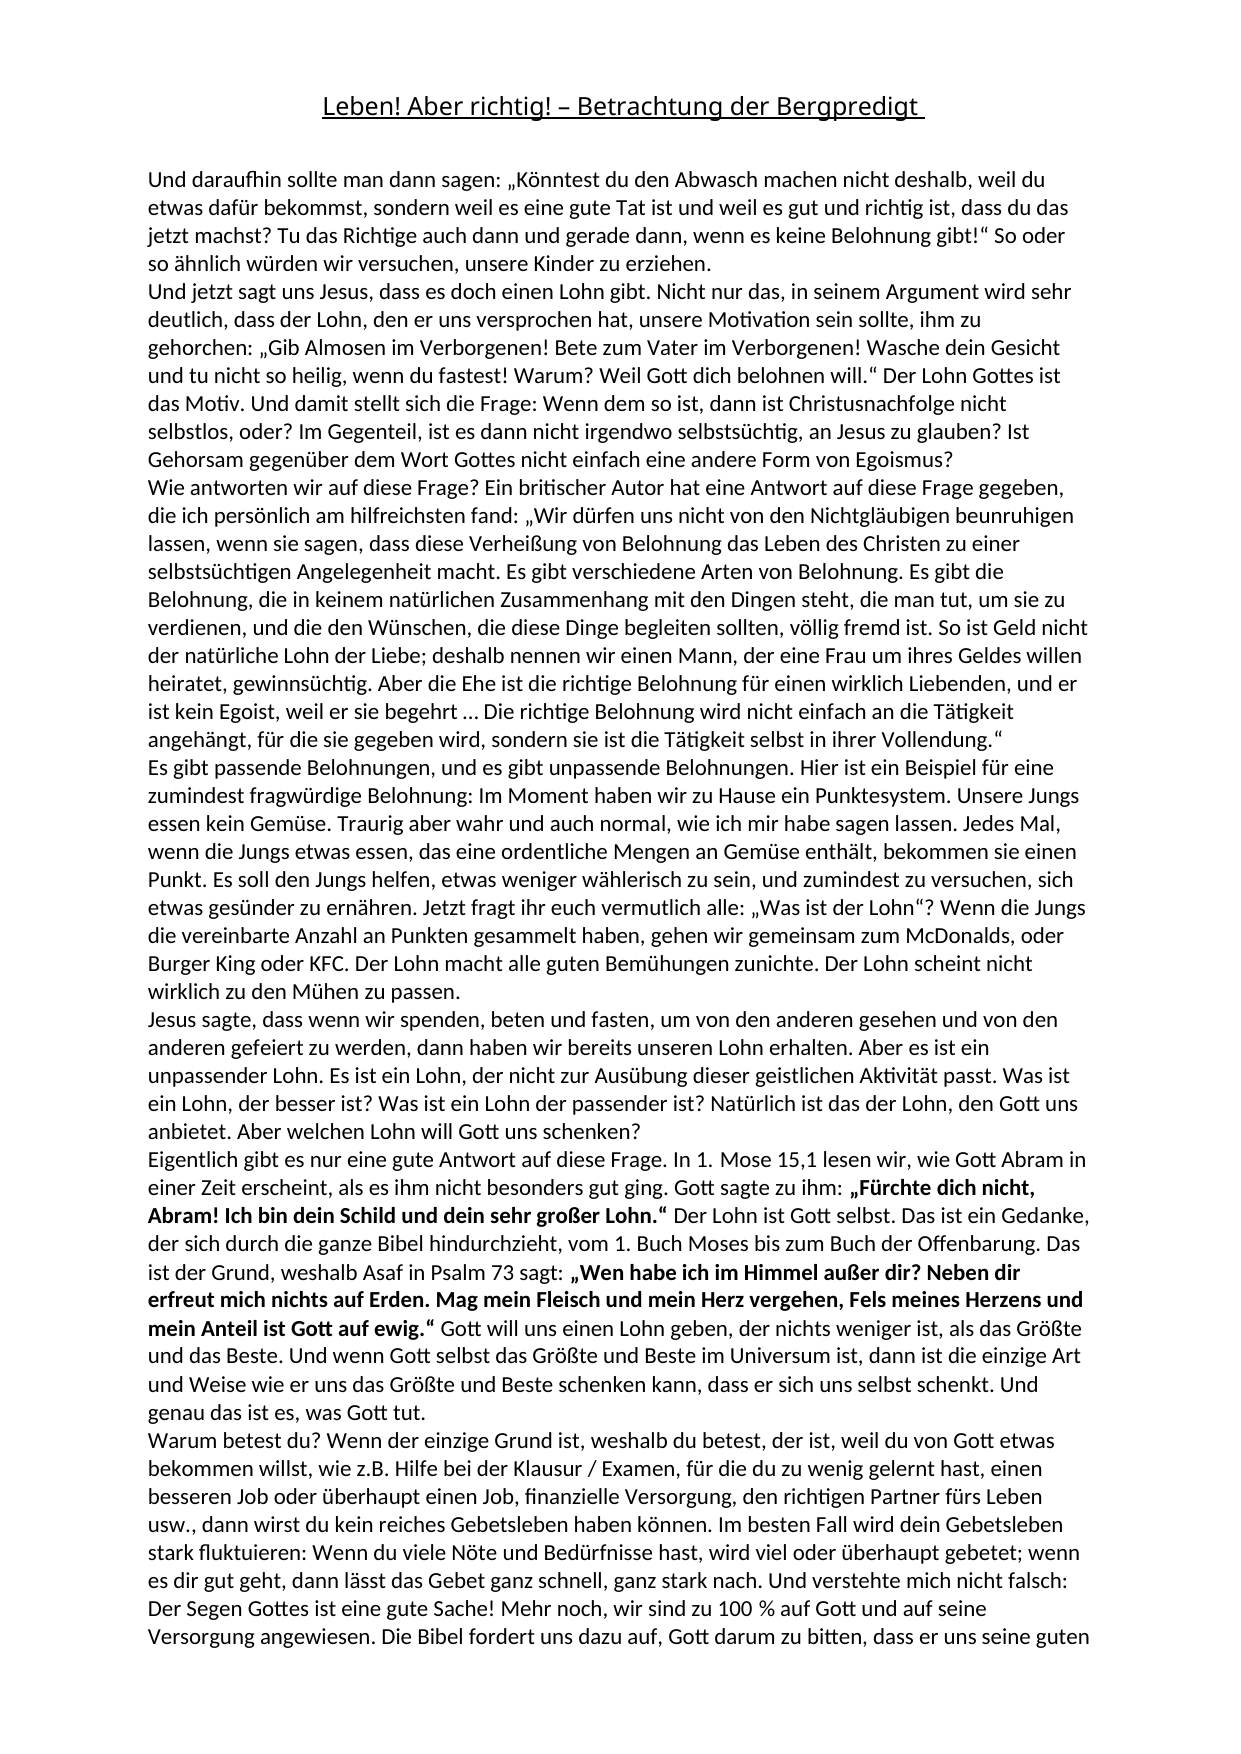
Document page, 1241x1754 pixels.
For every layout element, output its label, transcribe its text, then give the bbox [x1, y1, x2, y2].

text Wie antworten wir auf diese Frage? Ein britischer Autor hat eine Antwort auf diese Frage gegeben, die ich persönlich am hilfreichsten fand: „Wir dürfen uns nicht von den Nichtgläubigen beunruhigen lassen, wenn sie sagen, dass diese Verheißung von Belohnung das Leben des Christen zu einer selbstsüchtigen Angelegenheit macht. Es gibt verschiedene Arten von Belohnung. Es gibt die Belohnung, die in keinem natürlichen Zusammenhang mit den Dingen steht, die man tut, um sie zu verdienen, und die den Wünschen, die diese Dinge begleiten sollten, völlig fremd ist. So ist Geld nicht der natürliche Lohn der Liebe; deshalb nennen wir einen Mann, der eine Frau um ihres Geldes willen heiratet, gewinnsüchtig. Aber die Ehe ist die richtige Belohnung für einen wirklich Liebenden, und er ist kein Egoist, weil er sie begehrt … Die richtige Belohnung wird nicht einfach an die Tätigkeit angehängt, für die sie gegeben wird, sondern sie ist die Tätigkeit selbst in ihrer Vollendung.“ [148, 473, 1093, 753]
text Und daraufhin sollte man dann sagen: „Könntest du den Abwasch machen nicht deshalb, weil du etwas dafür bekommst, sondern weil es eine gute Tat ist und weil es gut und richtig ist, dass du das jetzt machst? Tu das Richtige auch dann und gerade dann, wenn es keine Belohnung gibt!“ So oder so ähnlich würden wir versuchen, unsere Kinder zu erziehen. [148, 165, 1093, 277]
text Und jetzt sagt uns Jesus, dass es doch einen Lohn gibt. Nicht nur das, in seinem Argument wird sehr deutlich, dass der Lohn, den er uns versprochen hat, unsere Motivation sein sollte, ihm zu gehorchen: „Gib Almosen im Verborgenen! Bete zum Vater im Verborgenen! Wasche dein Gesicht und tu nicht so heilig, wenn du fastest! Warum? Weil Gott dich belohnen will.“ Der Lohn Gottes ist das Motiv. Und damit stellt sich die Frage: Wenn dem so ist, dann ist Christusnachfolge nicht selbstlos, oder? Im Gegenteil, ist es dann nicht irgendwo selbstsüchtig, an Jesus zu glauben? Ist Gehorsam gegenüber dem Wort Gottes nicht einfach eine andere Form von Egoismus? [148, 277, 1093, 473]
text Warum betest du? Wenn der einzige Grund ist, weshalb du betest, der ist, weil du von Gott etwas bekommen willst, wie z.B. Hilfe bei der Klausur / Examen, für die du zu wenig gelernt hast, einen besseren Job oder überhaupt einen Job, finanzielle Versorgung, den richtigen Partner fürs Leben usw., dann wirst du kein reiches Gebetsleben haben können. Im besten Fall wird dein Gebetsleben stark fluktuieren: Wenn du viele Nöte und Bedürfnisse hast, wird viel oder überhaupt gebetet; wenn es dir gut geht, dann lässt das Gebet ganz schnell, ganz stark nach. Und verstehte mich nicht falsch: Der Segen Gottes ist eine gute Sache! Mehr noch, wir sind zu 100 % auf Gott und auf seine Versorgung angewiesen. Die Bibel fordert uns dazu auf, Gott darum zu bitten, dass er uns seine guten [148, 1426, 1093, 1650]
text Jesus sagte, dass wenn wir spenden, beten und fasten, um von den anderen gesehen und von den anderen gefeiert zu werden, dann haben wir bereits unseren Lohn erhalten. Aber es ist ein unpassender Lohn. Es ist ein Lohn, der nicht zur Ausübung dieser geistlichen Aktivität passt. Was ist ein Lohn, der besser ist? Was ist ein Lohn der passender ist? Natürlich ist das der Lohn, den Gott uns anbietet. Aber welchen Lohn will Gott uns schenken? [148, 1005, 1093, 1146]
text Es gibt passende Belohnungen, und es gibt unpassende Belohnungen. Hier ist ein Beispiel für eine zumindest fragwürdige Belohnung: Im Moment haben wir zu Hause ein Punktesystem. Unsere Jungs essen kein Gemüse. Traurig aber wahr und auch normal, wie ich mir habe sagen lassen. Jedes Mal, wenn die Jungs etwas essen, das eine ordentliche Mengen an Gemüse enthält, bekommen sie einen Punkt. Es soll den Jungs helfen, etwas weniger wählerisch zu sein, und zumindest zu versuchen, sich etwas gesünder zu ernähren. Jetzt fragt ihr euch vermutlich alle: „Was ist der Lohn“? Wenn die Jungs die vereinbarte Anzahl an Punkten gesammelt haben, gehen wir gemeinsam zum McDonalds, oder Burger King oder KFC. Der Lohn macht alle guten Bemühungen zunichte. Der Lohn scheint nicht wirklich zu den Mühen zu passen. [148, 753, 1093, 1005]
text Eigentlich gibt es nur eine gute Antwort auf diese Frage. In 1. Mose 15,1 lesen wir, wie Gott Abram in einer Zeit erscheint, als es ihm nicht besonders gut ging. Gott sagte zu ihm: „Fürchte dich nicht, Abram! Ich bin dein Schild und dein sehr großer Lohn.“ Der Lohn ist Gott selbst. Das ist ein Gedanke, der sich durch die ganze Bibel hindurchzieht, vom 1. Buch Moses bis zum Buch der Offenbarung. Das ist der Grund, weshalb Asaf in Psalm 73 sagt: „Wen habe ich im Himmel außer dir? Neben dir erfreut mich nichts auf Erden. Mag mein Fleisch und mein Herz vergehen, Fels meines Herzens und mein Anteil ist Gott auf ewig.“ Gott will uns einen Lohn geben, der nichts weniger ist, als das Größte und das Beste. Und wenn Gott selbst das Größte und Beste im Universum ist, dann ist die einzige Art und Weise wie er uns das Größte und Beste schenken kann, dass er sich uns selbst schenkt. Und genau das ist es, was Gott tut. [148, 1146, 1093, 1426]
